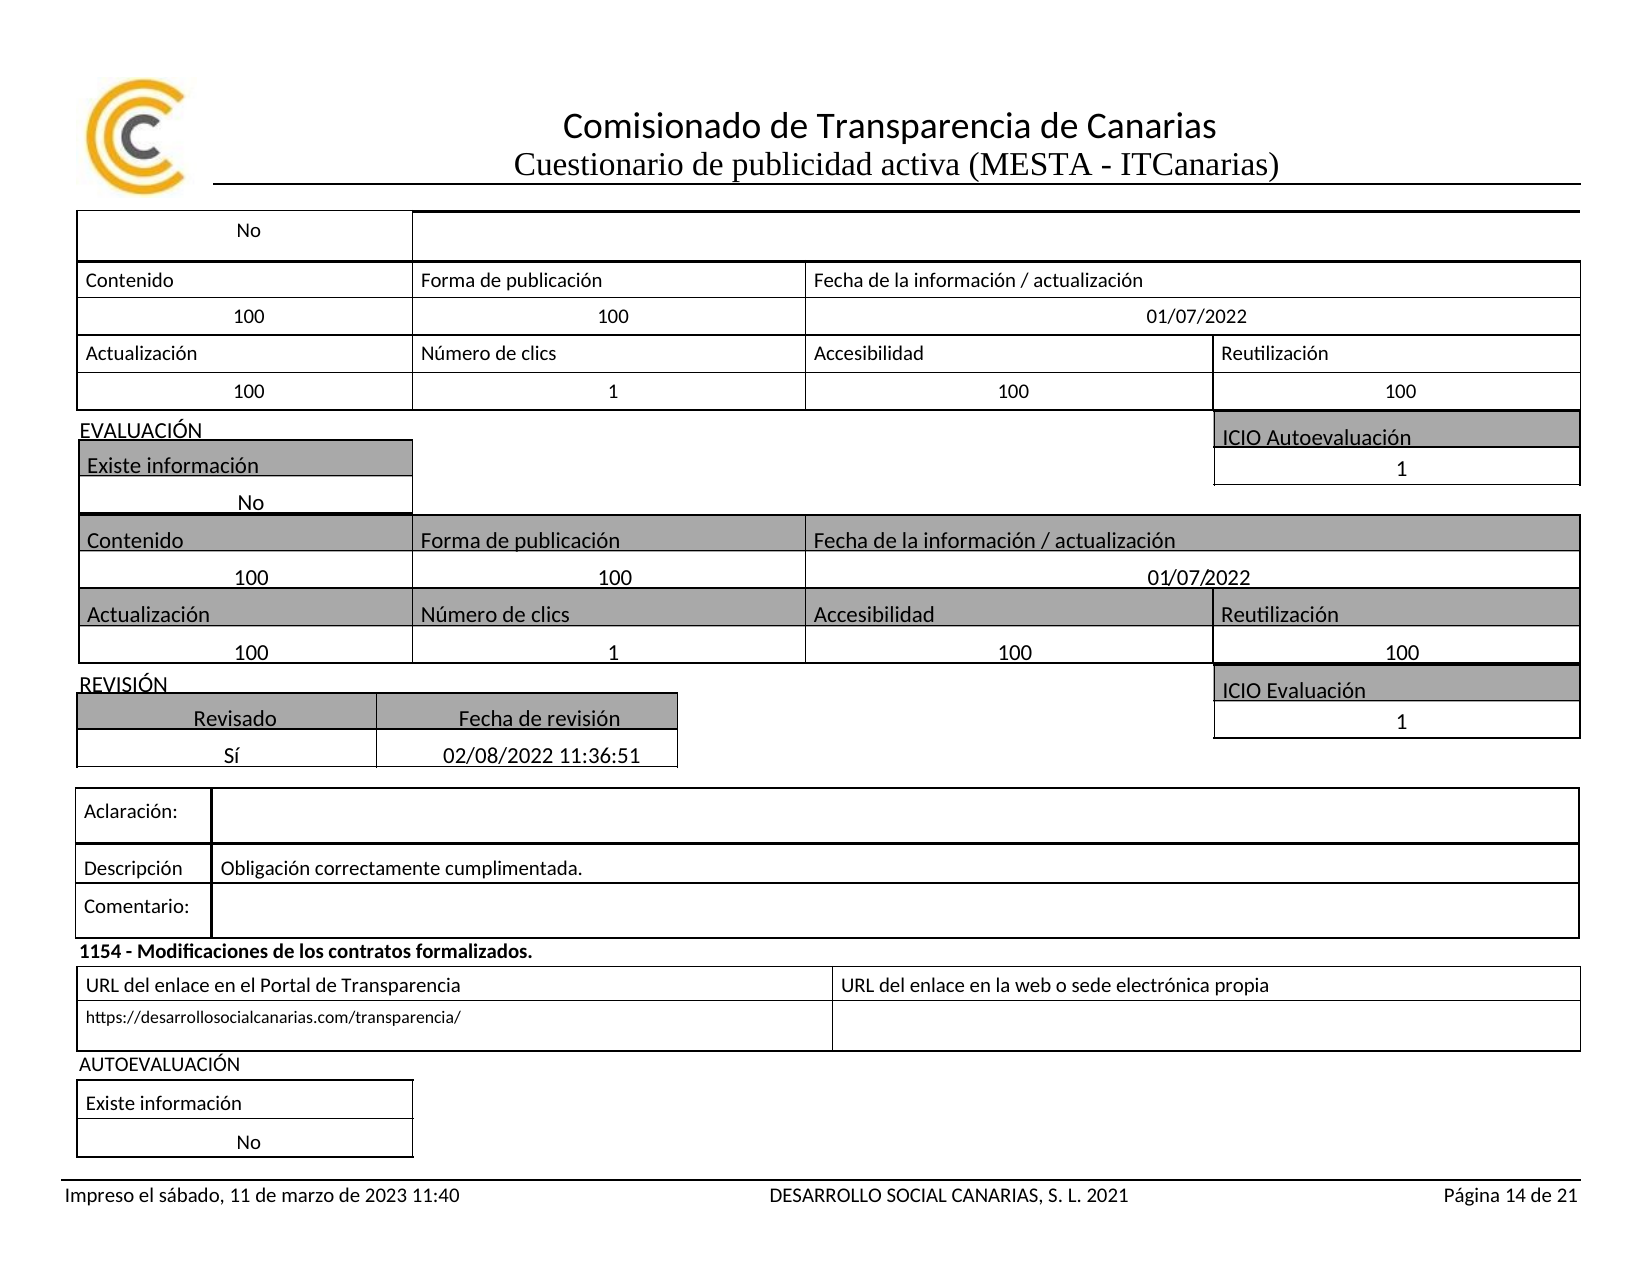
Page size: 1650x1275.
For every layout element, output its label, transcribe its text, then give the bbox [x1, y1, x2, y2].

table_cell 01/07/2022 [806, 298, 1580, 334]
table_header URL del enlace en la web o sede electrónica propia [833, 967, 1580, 999]
table_header [413, 213, 806, 260]
table_cell 100 [78, 373, 412, 409]
table_cell No [78, 211, 412, 260]
text 1154 - Modificaciones de los contratos formalizados. [79, 939, 1578, 964]
table_cell Forma de publicación [413, 263, 805, 297]
text AUTOEVALUACIÓN [79, 1052, 1578, 1077]
table_cell Reutilización [1214, 336, 1580, 372]
table_cell Fecha de la información / actualización [806, 263, 1580, 297]
table_cell Actualización [78, 336, 412, 372]
table_cell Contenido [78, 263, 412, 297]
table_header Existe información [78, 1081, 412, 1117]
table_cell Accesibilidad [806, 336, 1212, 372]
table_header [806, 213, 1580, 260]
table_header [213, 789, 1578, 842]
table_cell Obligación correctamente cumplimentada. [213, 845, 1578, 882]
table_cell 100 [806, 373, 1212, 409]
table_cell No [78, 1119, 412, 1156]
table_cell [833, 1001, 1580, 1050]
table_cell 100 [1214, 373, 1580, 409]
table_cell Descripción [76, 845, 210, 882]
table_cell 100 [413, 298, 805, 334]
table_header Aclaración: [76, 789, 210, 842]
table_cell https://desarrollosocialcanarias.com/transparencia/ [78, 1001, 832, 1050]
table_cell 1 [413, 373, 805, 409]
table_cell 100 [78, 298, 412, 334]
table_header URL del enlace en el Portal de Transparencia [78, 967, 832, 999]
table_cell Número de clics [413, 336, 805, 372]
table_cell [213, 884, 1578, 937]
table_cell Comentario: [76, 884, 210, 937]
